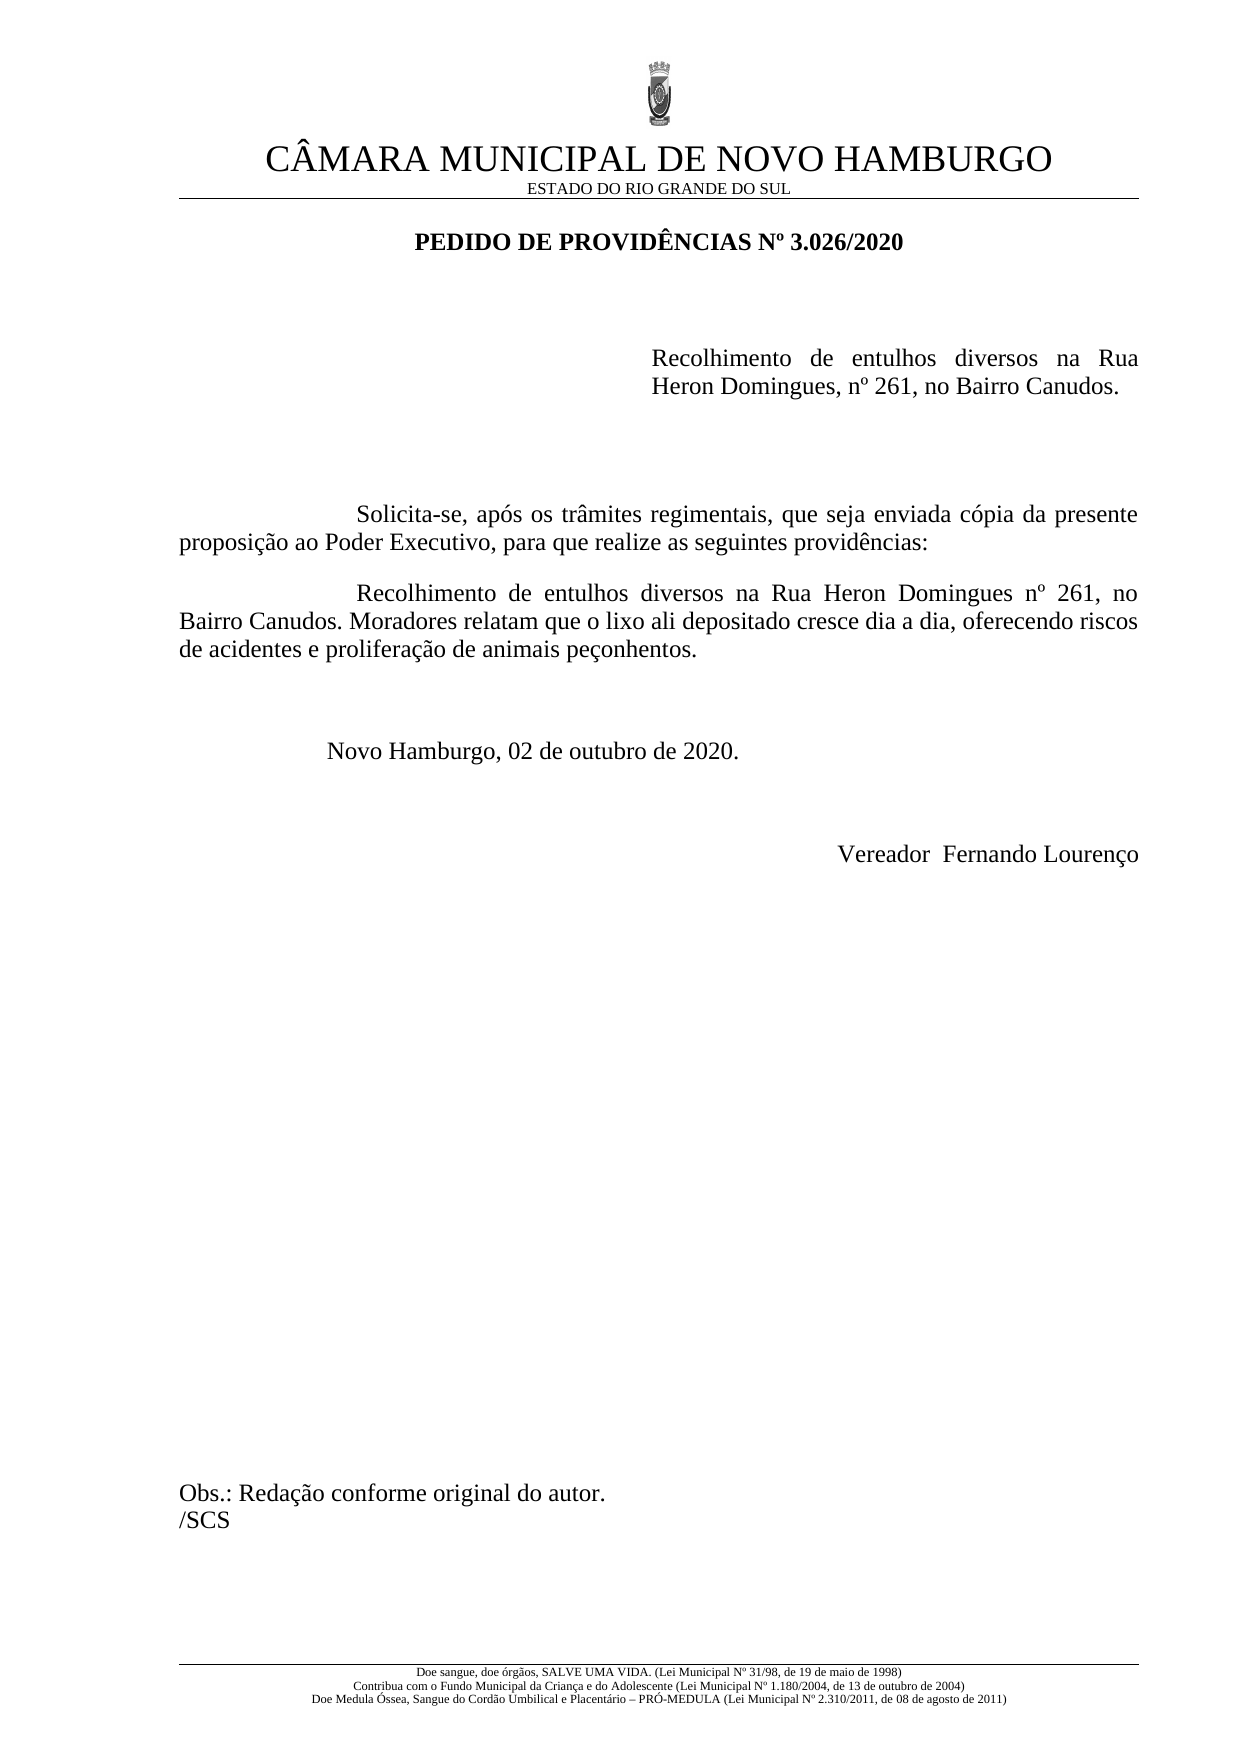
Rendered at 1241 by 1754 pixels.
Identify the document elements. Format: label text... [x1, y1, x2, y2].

text PEDIDO DE PROVIDÊNCIAS Nº 3.026/2020 [179, 228, 1139, 256]
text Recolhimento de entulhos diversos na Rua Heron Domingues nº 261, no Bairro Canudos. Moradores relatam que o lixo ali depositado cresce dia a dia, oferecendo riscos de acidentes e proliferação de animais peçonhentos. [179, 579, 1139, 662]
text Novo Hamburgo, 02 de outubro de 2020. [179, 737, 1139, 765]
text /SCS [179, 1506, 1139, 1534]
text Recolhimento de entulhos diversos na Rua Heron Domingues, nº 261, no Bairro Canudos. [651, 344, 1139, 400]
text Obs.: Redação conforme original do autor. [179, 1479, 1139, 1506]
text Solicita-se, após os trâmites regimentais, que seja enviada cópia da presente proposição ao Poder Executivo, para que realize as seguintes providências: [179, 500, 1139, 556]
text Vereador Fernando Lourenço [179, 840, 1139, 867]
